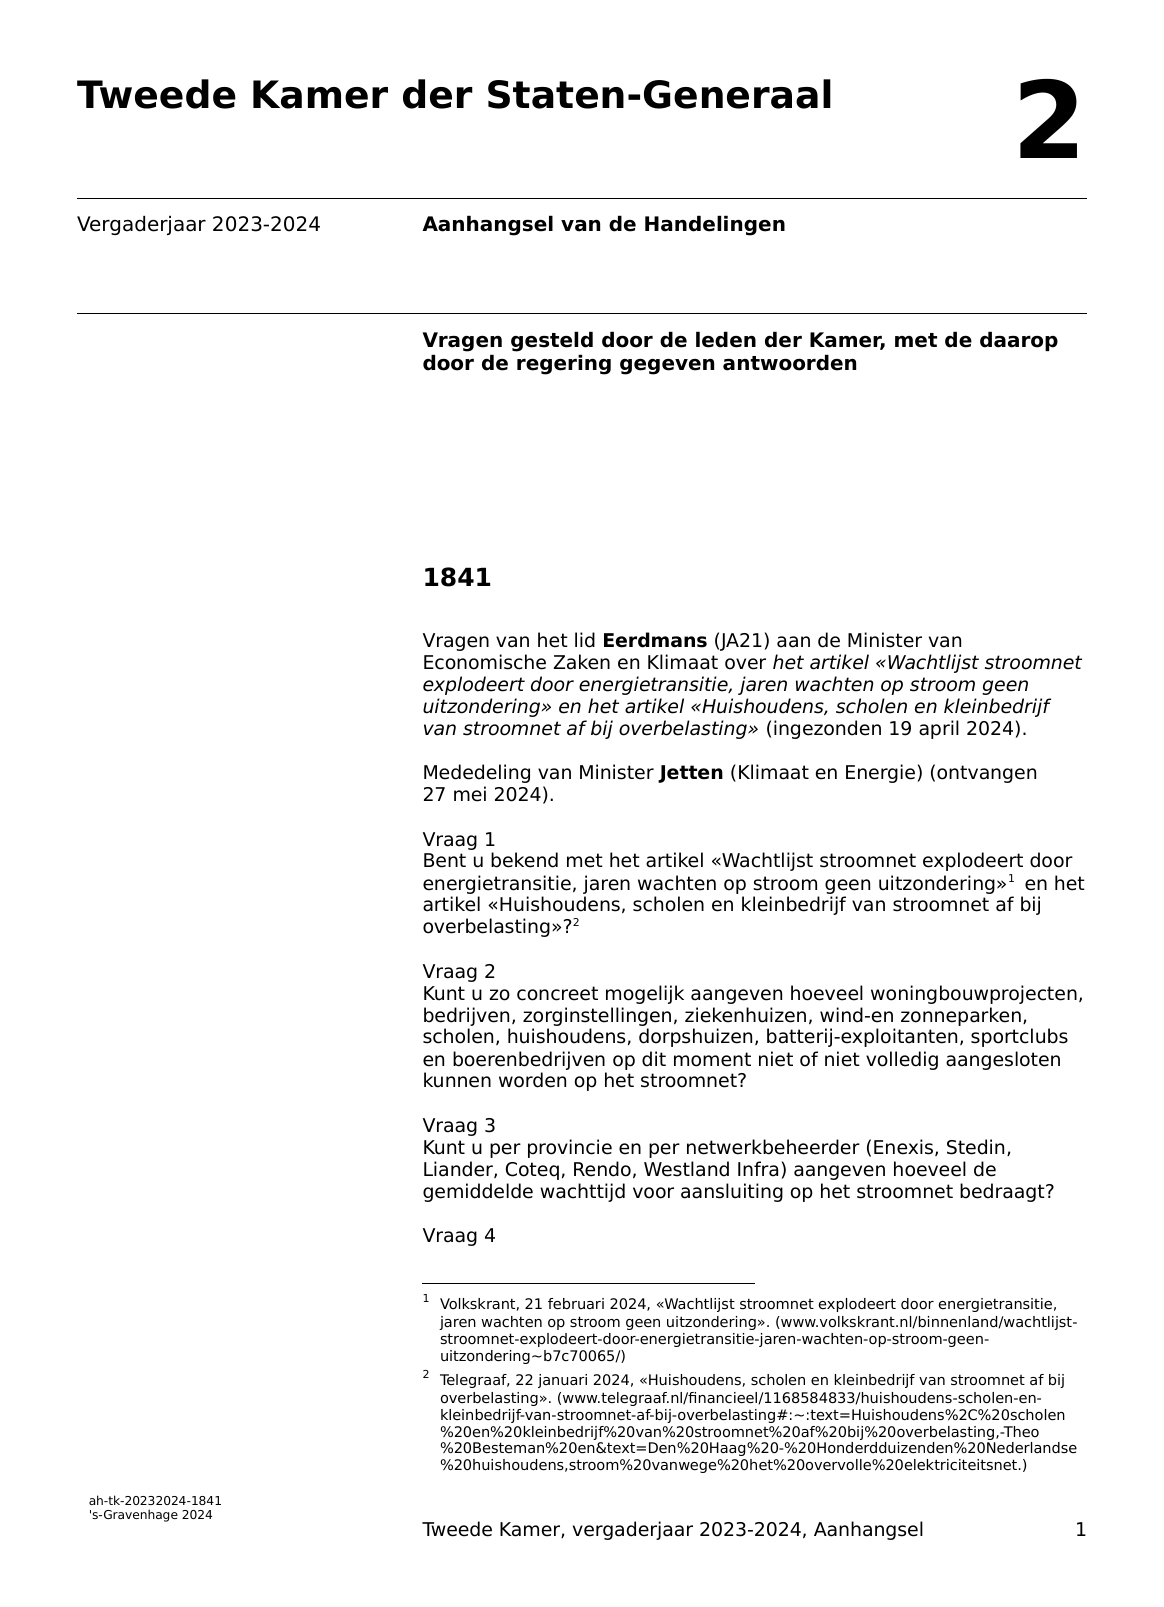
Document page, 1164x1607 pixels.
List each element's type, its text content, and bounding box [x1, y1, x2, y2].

text Vragen van het lid Eerdmans (JA21) aan de Minister van Economische Zaken en Klimaat over het artikel «Wachtlijst stroomnet explodeert door energietransitie, jaren wachten op stroom geen uitzondering» en het artikel «Huishoudens, scholen en kleinbedrijf van stroomnet af bij overbelasting» (ingezonden 19 april 2024). [422, 630, 1087, 740]
text Volkskrant, 21 februari 2024, «Wachtlijst stroomnet explodeert door energietransitie, jaren wachten op stroom geen uitzondering». (www.volkskrant.nl/binnenland/wachtlijst-stroomnet-explodeert-door-energietransitie-jaren-wachten-op-stroom-geen-uitzondering~b7c70065/) [422, 1292, 1087, 1365]
text Bent u bekend met het artikel «Wachtlijst stroomnet explodeert door energietransitie, jaren wachten op stroom geen uitzondering» en het artikel «Huishoudens, scholen en kleinbedrijf van stroomnet af bij overbelasting»? [422, 850, 1087, 938]
text Vraag 1 [422, 828, 1087, 850]
table_cell Aanhangsel van de Handelingen [422, 199, 1087, 313]
text Vraag 3 [422, 1114, 1087, 1137]
text Vraag 2 [422, 961, 1087, 982]
text Telegraaf, 22 januari 2024, «Huishoudens, scholen en kleinbedrijf van stroomnet af bij overbelasting». (www.telegraaf.nl/financieel/1168584833/huishoudens-scholen-en-kleinbedrijf-van-stroomnet-af-bij-overbelasting#:~:text=Huishoudens%2C%20scholen%20en%20kleinbedrijf%20van%20stroomnet%20af%20bij%20overbelasting,-Theo%20Besteman%20en&text=Den%20Haag%20-%20Honderdduizenden%20Nederlandse%20huishoudens,stroom%20vanwege%20het%20overvolle%20elektriciteitsnet.) [422, 1368, 1087, 1474]
text 1841 [422, 563, 1087, 592]
table_cell [77, 314, 422, 375]
text Vraag 4 [422, 1225, 1087, 1247]
table_header Tweede Kamer der Staten-Generaal [77, 59, 886, 198]
text ah-tk-20232024-1841 [88, 1494, 323, 1508]
text Kunt u zo concreet mogelijk aangeven hoeveel woningbouwprojecten, bedrijven, zorginstellingen, ziekenhuizen, wind-en zonneparken, scholen, huishoudens, dorpshuizen, batterij-exploitanten, sportclubs en boerenbedrijven op dit moment niet of niet volledig aangesloten kunnen worden op het stroomnet? [422, 982, 1087, 1092]
text Kunt u per provincie en per netwerkbeheerder (Enexis, Stedin, Liander, Coteq, Rendo, Westland Infra) aangeven hoeveel de gemiddelde wachttijd voor aansluiting op het stroomnet bedraagt? [422, 1137, 1087, 1202]
table_cell Vergaderjaar 2023-2024 [77, 199, 422, 313]
text Mededeling van Minister Jetten (Klimaat en Energie) (ontvangen 27 mei 2024). [422, 762, 1087, 806]
text 's-Gravenhage 2024 [88, 1508, 323, 1522]
table_cell Vragen gesteld door de leden der Kamer, met de daarop door de regering gegeven antwoorden [422, 314, 1087, 375]
table_header 2 [886, 59, 1087, 198]
